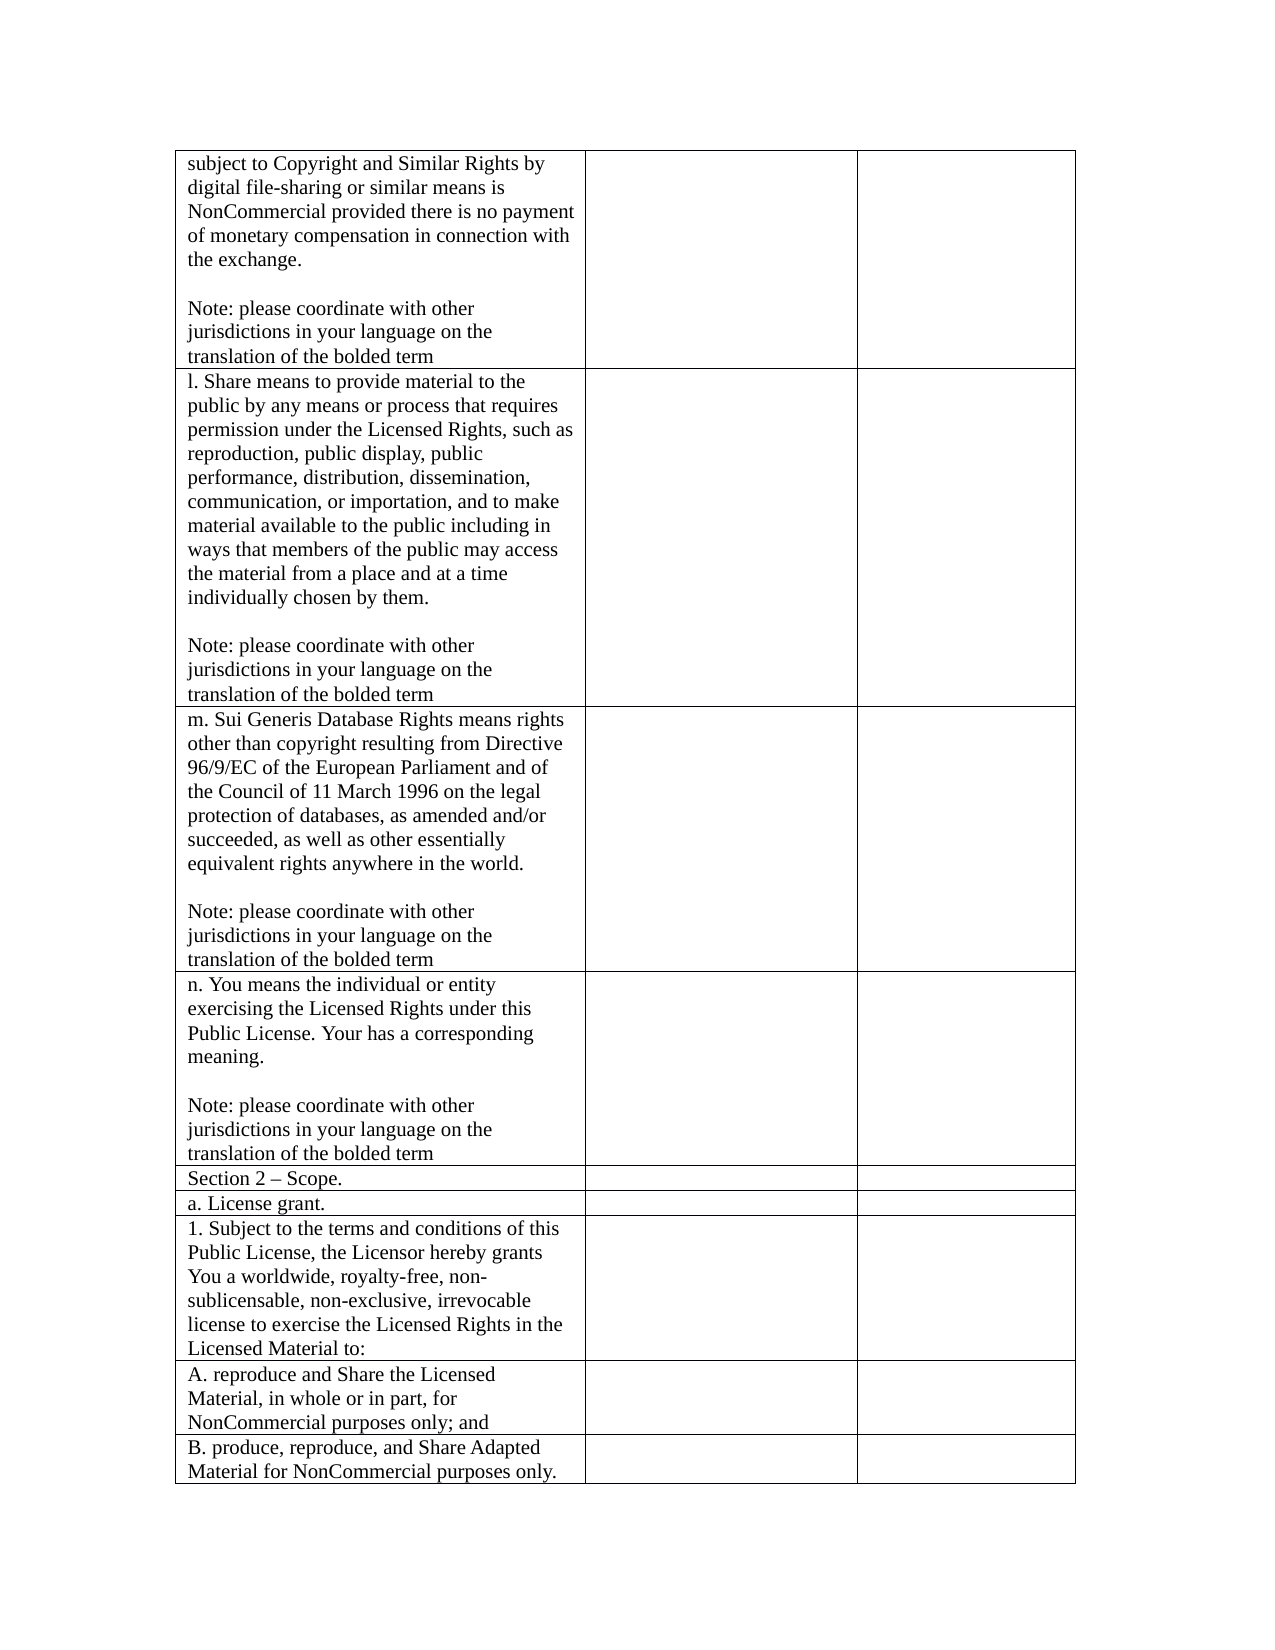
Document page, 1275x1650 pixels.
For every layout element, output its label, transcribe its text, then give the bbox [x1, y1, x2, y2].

table_cell [858, 1191, 1075, 1215]
table_cell [586, 972, 857, 1165]
table_cell A. reproduce and Share the Licensed Material, in whole or in part, for NonCommercial purposes only; and [176, 1361, 585, 1434]
table_cell n. You means the individual or entity exercising the Licensed Rights under this Public License. Your has a corresponding meaning. Note: please coordinate with other jurisdictions in your language on the translation of the bolded term [176, 972, 585, 1165]
table_cell [586, 1166, 857, 1190]
table_cell [858, 151, 1075, 368]
table_cell [586, 1216, 857, 1360]
table_cell [858, 1216, 1075, 1360]
table_cell [858, 972, 1075, 1165]
table_cell [586, 369, 857, 706]
table_cell a. License grant. [176, 1191, 585, 1215]
table_cell [858, 1166, 1075, 1190]
table_cell l. Share means to provide material to the public by any means or process that requires permission under the Licensed Rights, such as reproduction, public display, public performance, distribution, dissemination, communication, or importation, and to make material available to the public including in ways that members of the public may access the material from a place and at a time individually chosen by them. Note: please coordinate with other jurisdictions in your language on the translation of the bolded term [176, 369, 585, 706]
table_cell Section 2 – Scope. [176, 1166, 585, 1190]
table_cell [586, 1361, 857, 1434]
table_cell B. produce, reproduce, and Share Adapted Material for NonCommercial purposes only. [176, 1435, 585, 1483]
table_cell 1. Subject to the terms and conditions of this Public License, the Licensor hereby grants You a worldwide, royalty-free, non-sublicensable, non-exclusive, irrevocable license to exercise the Licensed Rights in the Licensed Material to: [176, 1216, 585, 1360]
table_cell [586, 151, 857, 368]
table_cell [858, 1435, 1075, 1483]
table_cell [586, 1191, 857, 1215]
table_cell m. Sui Generis Database Rights means rights other than copyright resulting from Directive 96/9/EC of the European Parliament and of the Council of 11 March 1996 on the legal protection of databases, as amended and/or succeeded, as well as other essentially equivalent rights anywhere in the world. Note: please coordinate with other jurisdictions in your language on the translation of the bolded term [176, 707, 585, 971]
table_cell [586, 707, 857, 971]
table_cell [586, 1435, 857, 1483]
table_cell subject to Copyright and Similar Rights by digital file-sharing or similar means is NonCommercial provided there is no payment of monetary compensation in connection with the exchange. Note: please coordinate with other jurisdictions in your language on the translation of the bolded term [176, 151, 585, 368]
table_cell [858, 1361, 1075, 1434]
table_cell [858, 369, 1075, 706]
table_cell [858, 707, 1075, 971]
